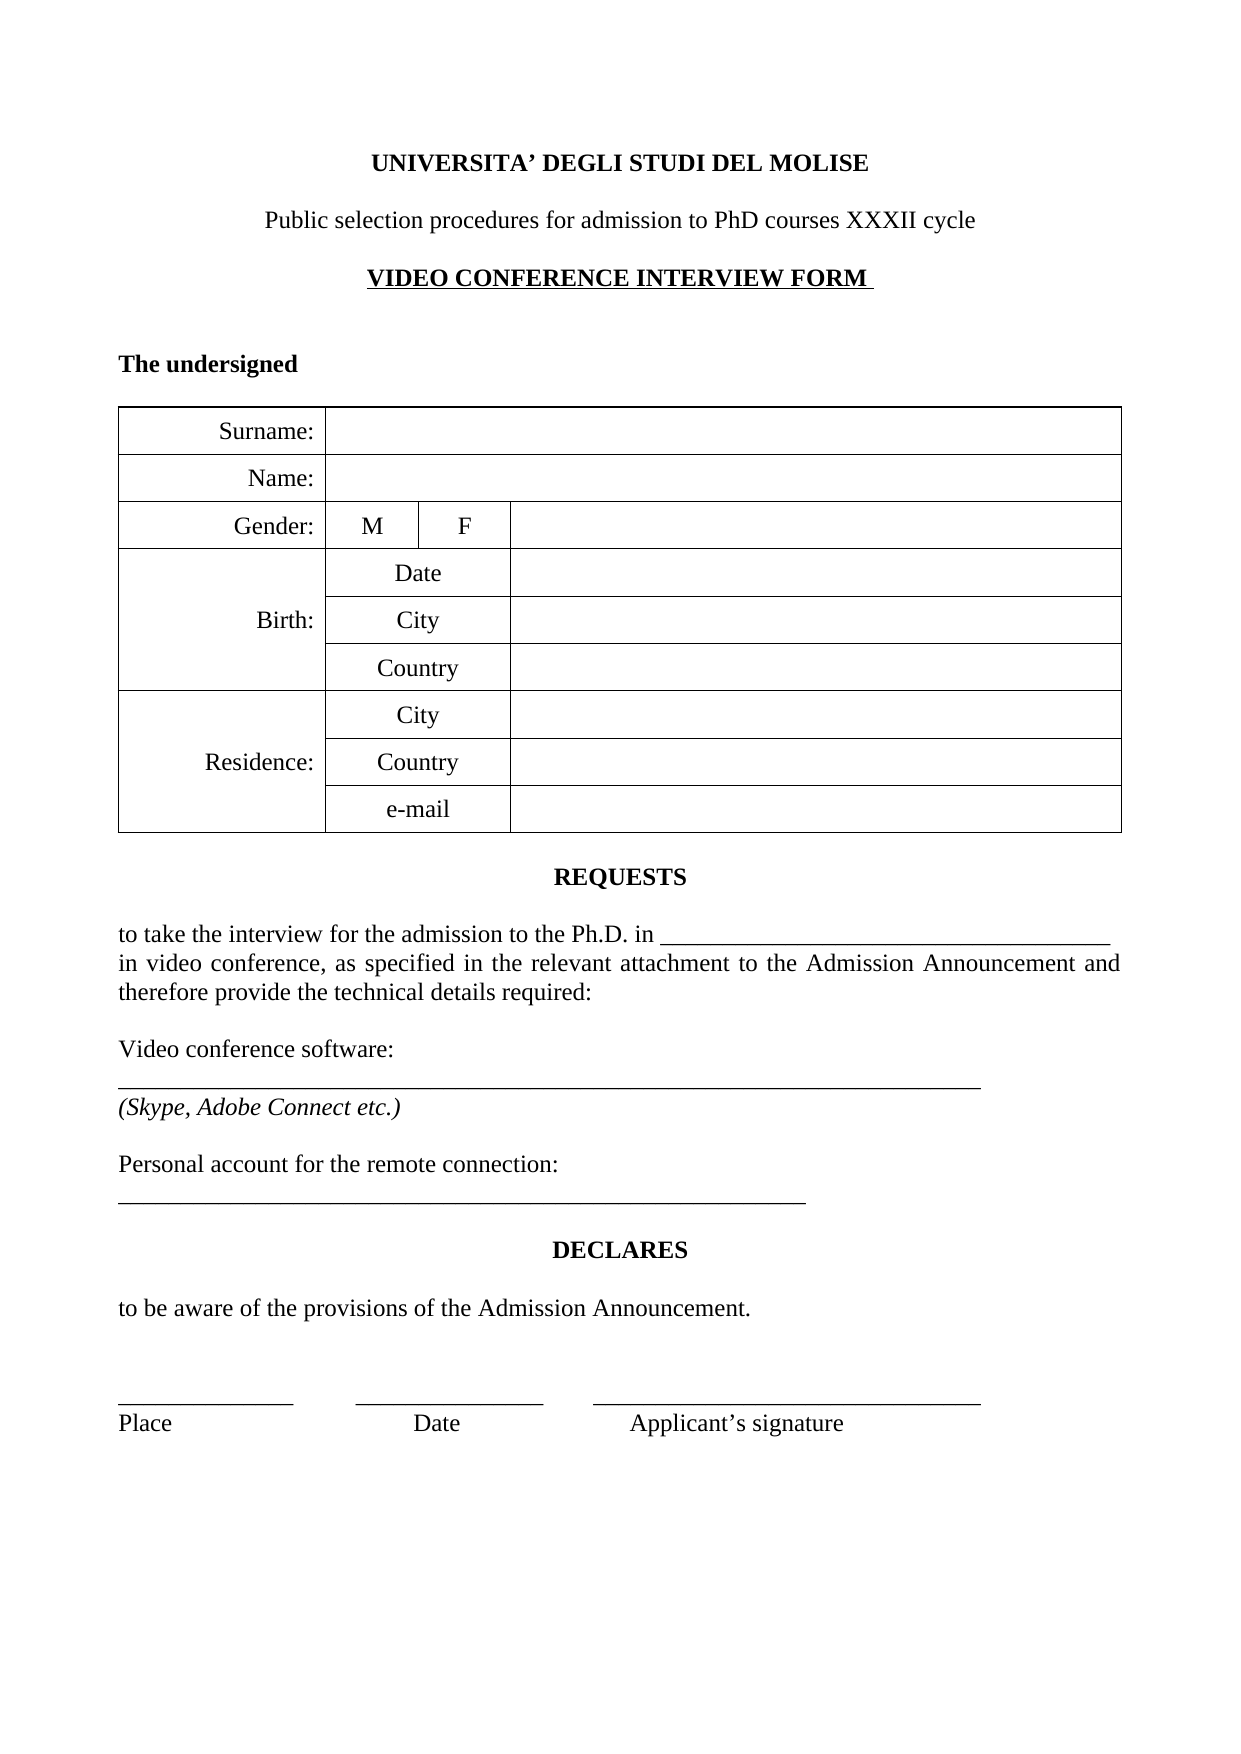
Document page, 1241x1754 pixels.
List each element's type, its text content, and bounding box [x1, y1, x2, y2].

table_cell [511, 502, 1121, 548]
text to be aware of the provisions of the Admission Announcement. [118, 1293, 1122, 1322]
table_cell [511, 691, 1121, 737]
text VIDEO CONFERENCE INTERVIEW FORM [118, 263, 1122, 291]
table_cell Date [326, 549, 510, 596]
table_header [326, 408, 1121, 454]
table_cell [511, 786, 1121, 832]
table_cell M [326, 502, 418, 548]
table_cell City [326, 597, 510, 643]
table_cell [511, 549, 1121, 596]
text REQUESTS [118, 862, 1122, 891]
table_header Surname: [119, 408, 325, 454]
text Place Date Applicant’s signature [118, 1408, 1122, 1437]
table_cell [511, 597, 1121, 643]
table_cell [326, 455, 1121, 501]
subtitle UNIVERSITA’ DEGLI STUDI DEL MOLISE [118, 148, 1122, 176]
subtitle Public selection procedures for admission to PhD courses XXXII cycle [118, 205, 1122, 234]
table_cell Country [326, 644, 510, 690]
table_cell F [419, 502, 510, 548]
table_cell Country [326, 739, 510, 785]
table_cell Gender: [119, 502, 325, 548]
text in video conference, as specified in the relevant attachment to the Admission Announcement and therefore provide the technical details required: [118, 948, 1122, 1006]
table_cell [511, 739, 1121, 785]
table_cell Name: [119, 455, 325, 501]
text The undersigned [118, 349, 1122, 378]
table_cell City [326, 691, 510, 737]
text ______________ _______________ _______________________________ [118, 1379, 1122, 1408]
text Video conference software: _____________________________________________________________________ (Skype, Adobe Connect etc.) [118, 1034, 1122, 1121]
table_cell Birth: [119, 549, 325, 690]
text Personal account for the remote connection: _______________________________________________________ [118, 1149, 1122, 1207]
text DECLARES [118, 1236, 1122, 1264]
table_cell e-mail [326, 786, 510, 832]
table_cell [511, 644, 1121, 690]
table_cell Residence: [119, 691, 325, 832]
text to take the interview for the admission to the Ph.D. in ____________________________________ [118, 919, 1122, 948]
